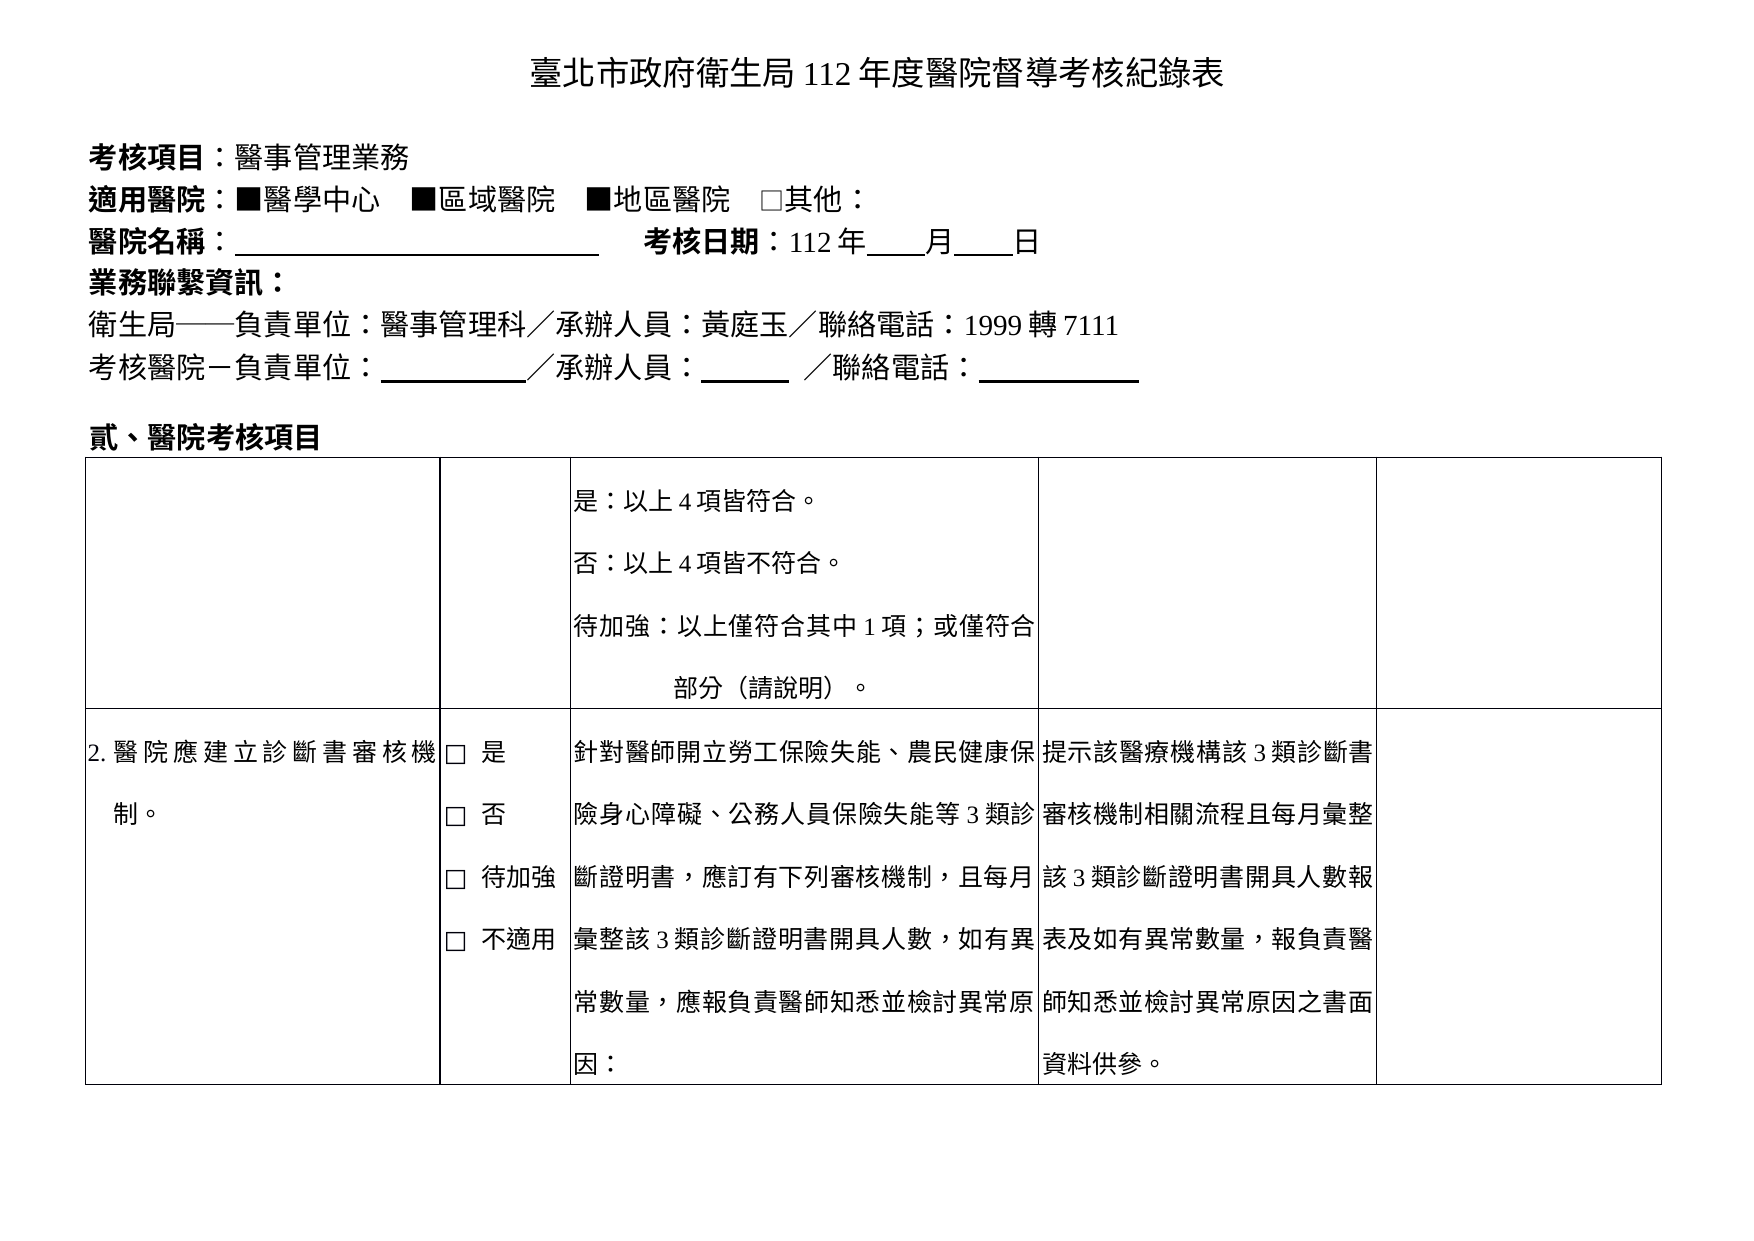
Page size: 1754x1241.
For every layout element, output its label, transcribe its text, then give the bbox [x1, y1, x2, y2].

table_cell [1377, 458, 1661, 708]
table_cell 提示該醫療機構該3類診斷書審核機制相關流程且每月彙整該3類診斷證明書開具人數報表及如有異常數量，報負責醫師知悉並檢討異常原因之書面資料供參。 [1039, 709, 1376, 1084]
table_cell [1377, 709, 1661, 1084]
table_cell [1039, 458, 1376, 708]
table_cell 是 否 待加強 不適用 [441, 709, 570, 1084]
table_cell [86, 458, 439, 708]
table_cell 針對醫師開立勞工保險失能、農民健康保險身心障礙、公務人員保險失能等3類診斷證明書，應訂有下列審核機制，且每月彙整該3類診斷證明書開具人數，如有異常數量，應報負責醫師知悉並檢討異常原因： [571, 709, 1038, 1084]
table_header 貳、醫院考核項目 [86, 394, 1662, 457]
table_cell 是：以上4項皆符合。 否：以上4項皆不符合。 待加強：以上僅符合其中1項；或僅符合部分（請說明）。 [571, 458, 1038, 708]
table_cell [441, 458, 570, 708]
table_cell 醫院應建立診斷書審核機制。 [86, 709, 439, 1084]
